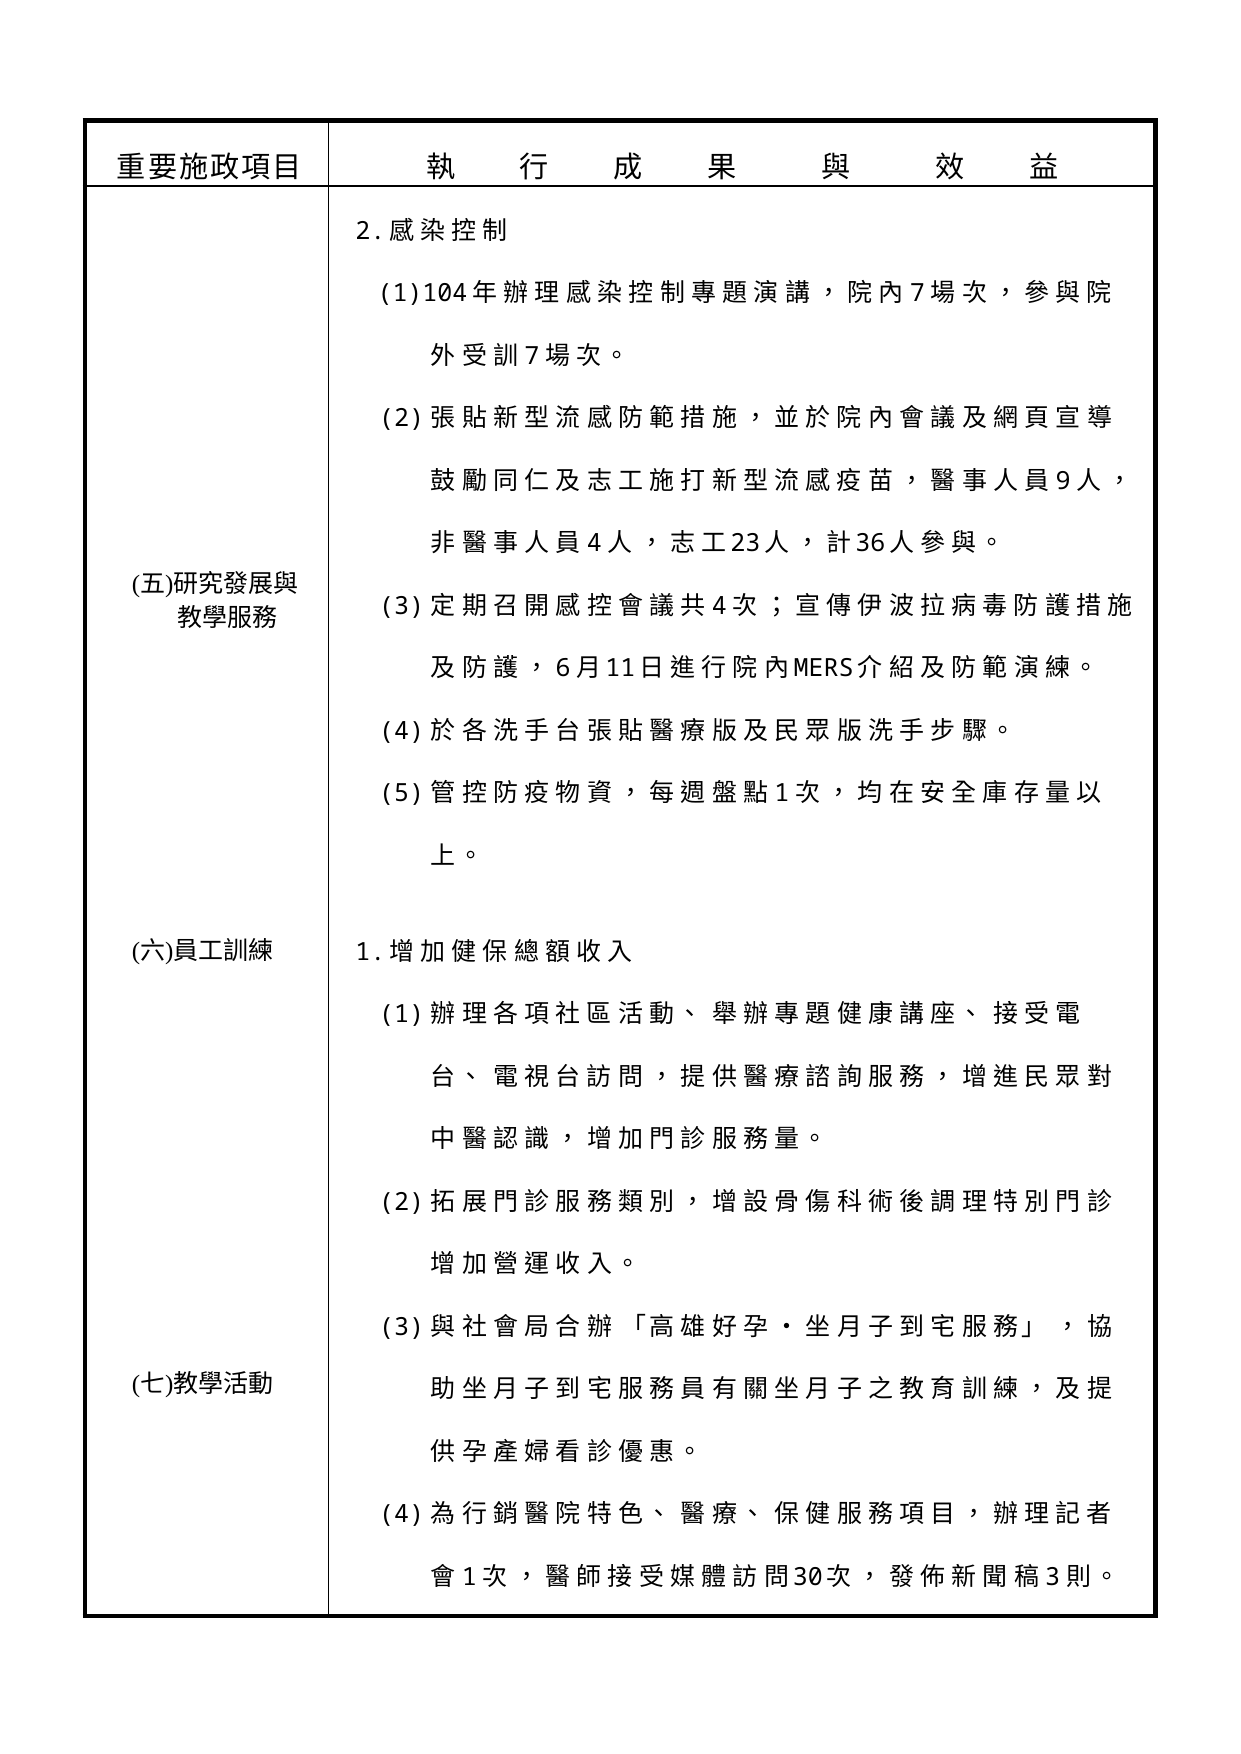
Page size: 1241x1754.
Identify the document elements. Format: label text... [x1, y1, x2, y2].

table_header 重要施政項目 [87, 123, 328, 185]
table_header 執 行 成 果 與 效 益 [329, 123, 1153, 185]
table_cell (五)研究發展與教學服務 (六)員工訓練 (七)教學活動 [87, 187, 328, 1613]
table_cell 2.感染控制 (1)104年辦理感染控制專題演講，院內7場次，參與院外受訓7場次。 (2)張貼新型流感防範措施，並於院內會議及網頁宣導鼓勵同仁及志工施打新型流感疫苗，醫事人員9人，非醫事人員4人，志工23人，計36人參與。 (3)定期召開感控會議共4次；宣傳伊波拉病毒防護措施及防護，6月11日進行院內MERS介紹及防範演練。 (4)於各洗手台張貼醫療版及民眾版洗手步驟。 (5)管控防疫物資，每週盤點1次，均在安全庫存量以上。 1.增加健保總額收入 (1)辦理各項社區活動、舉辦專題健康講座、接受電台、電視台訪問，提供醫療諮詢服務，增進民眾對中醫認識，增加門診服務量。 (2)拓展門診服務類別，增設骨傷科術後調理特別門診增加營運收入。 (3)與社會局合辦「高雄好孕•坐月子到宅服務」，協助坐月子到宅服務員有關坐月子之教育訓練，及提供孕產婦看診優惠。 (4)為行銷醫院特色、醫療、保健服務項目，辦理記者會1次，醫師接受媒體訪問30次，發佈新聞稿3則。 [329, 187, 1153, 1613]
